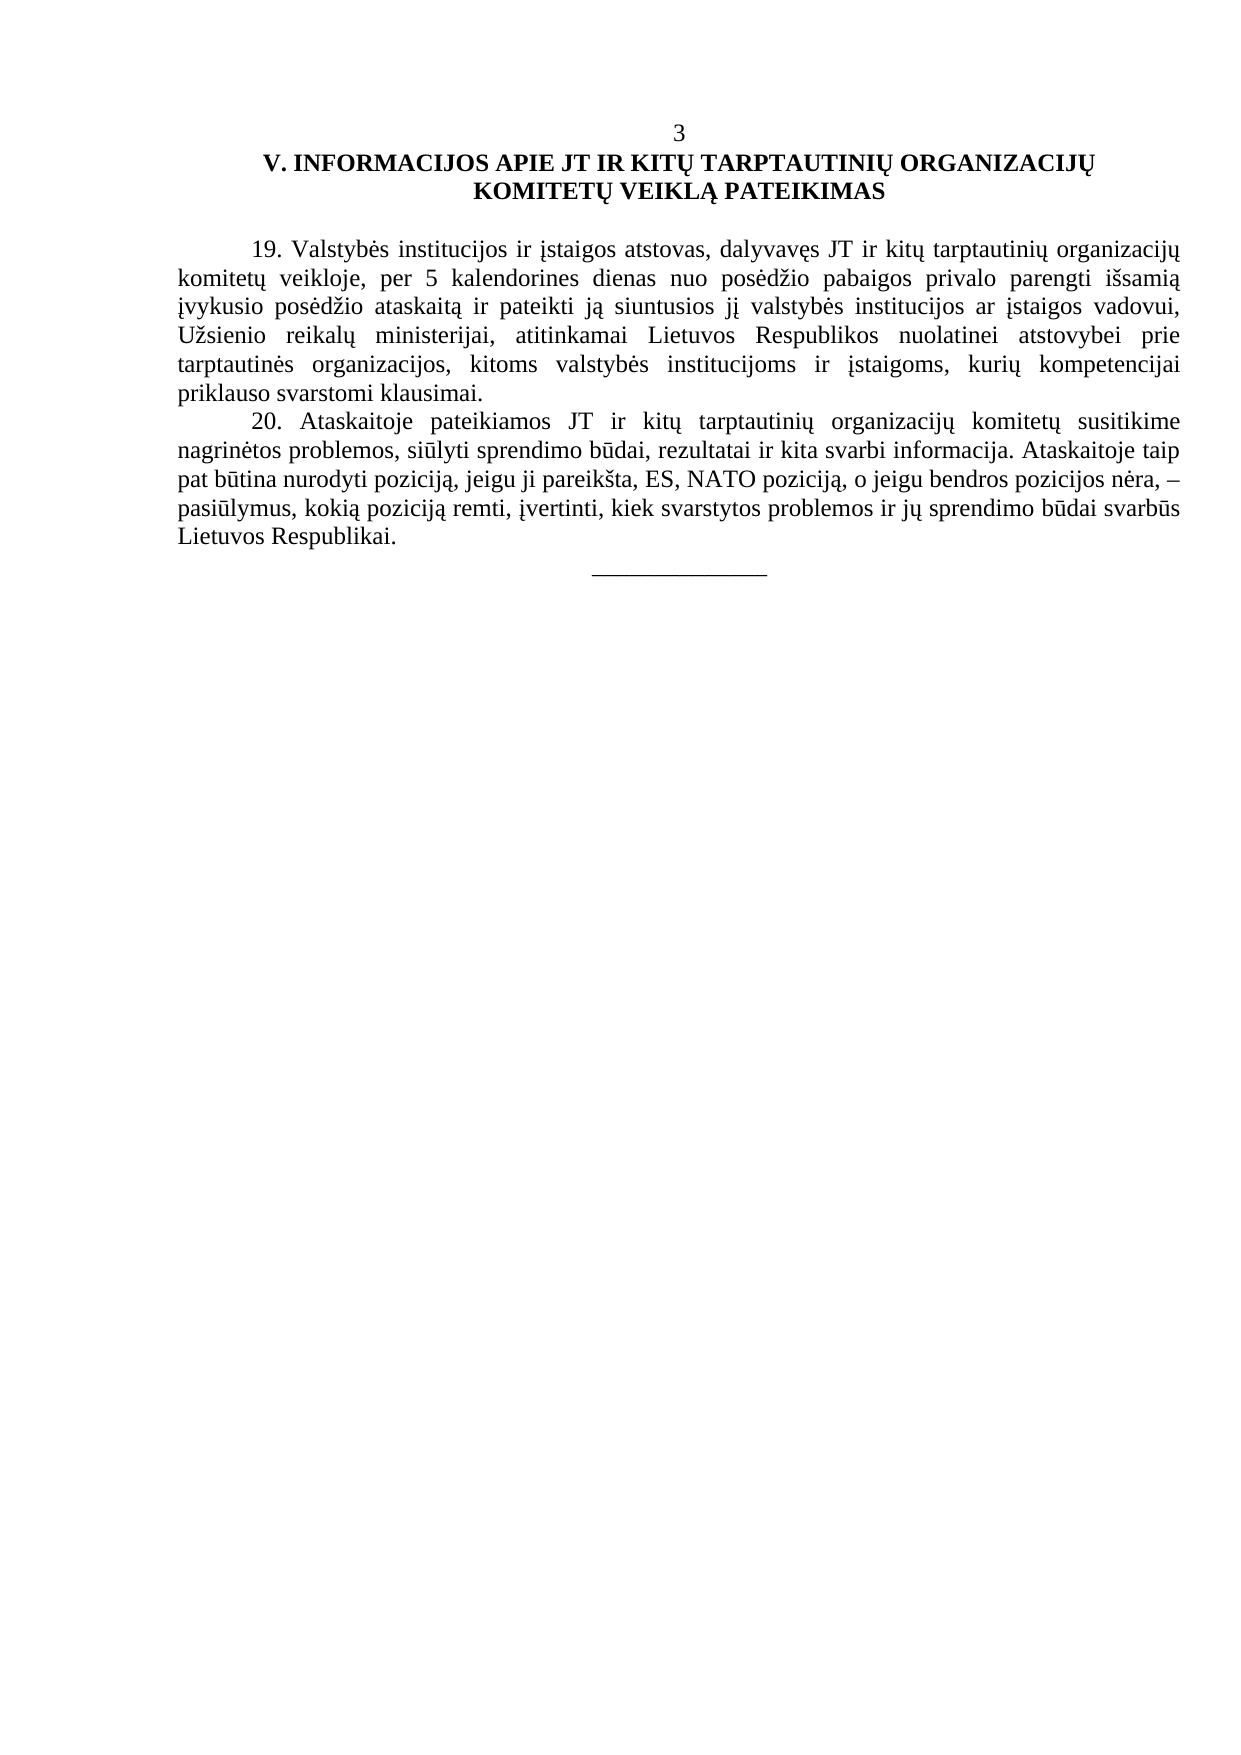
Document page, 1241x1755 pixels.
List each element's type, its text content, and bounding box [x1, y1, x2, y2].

text ______________ [177, 550, 1181, 579]
text 20. Ataskaitoje pateikiamos JT ir kitų tarptautinių organizacijų komitetų susitikime nagrinėtos problemos, siūlyti sprendimo būdai, rezultatai ir kita svarbi informacija. Ataskaitoje taip pat būtina nurodyti poziciją, jeigu ji pareikšta, ES, NATO poziciją, o jeigu bendros pozicijos nėra, – pasiūlymus, kokią poziciją remti, įvertinti, kiek svarstytos problemos ir jų sprendimo būdai svarbūs Lietuvos Respublikai. [177, 406, 1181, 550]
text V. INFORMACIJOS APIE JT IR KITŲ TARPTAUTINIŲ ORGANIZACIJŲ [177, 148, 1181, 176]
text KOMITETŲ VEIKLĄ PATEIKIMAS [177, 176, 1181, 205]
text 19. Valstybės institucijos ir įstaigos atstovas, dalyvavęs JT ir kitų tarptautinių organizacijų komitetų veikloje, per 5 kalendorines dienas nuo posėdžio pabaigos privalo parengti išsamią įvykusio posėdžio ataskaitą ir pateikti ją siuntusios jį valstybės institucijos ar įstaigos vadovui, Užsienio reikalų ministerijai, atitinkamai Lietuvos Respublikos nuolatinei atstovybei prie tarptautinės organizacijos, kitoms valstybės institucijoms ir įstaigoms, kurių kompetencijai priklauso svarstomi klausimai. [177, 234, 1181, 406]
